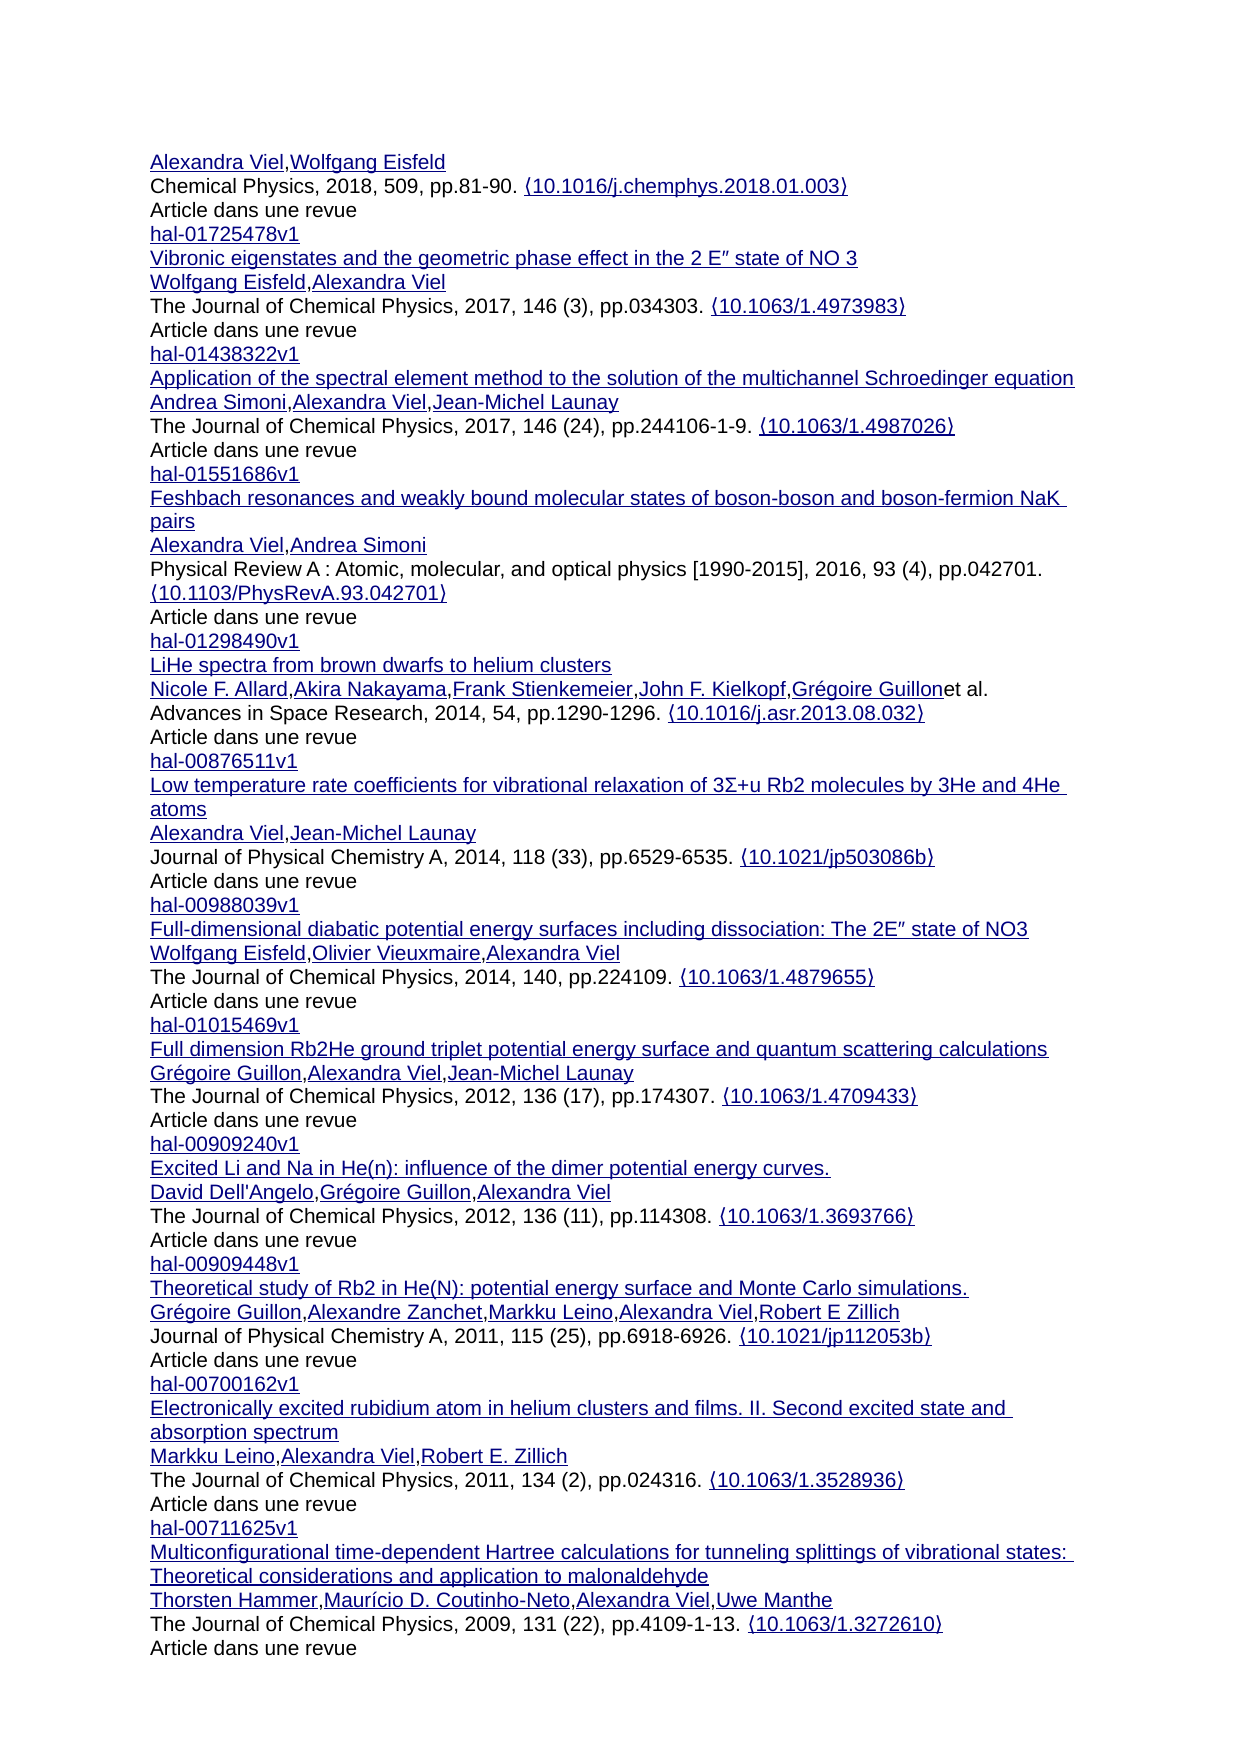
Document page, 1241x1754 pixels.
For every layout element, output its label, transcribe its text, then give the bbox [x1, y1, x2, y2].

table_cell Vibronic eigenstates and the geometric phase effect in the 2 E″ state of NO 3 Wolfgang Eisfeld,Alexandra Viel The Journal of Chemical Physics, 2017, 146 (3), pp.034303. ⟨10.1063/1.4973983⟩ Article dans une revue hal-01438322v1 [150, 246, 1090, 366]
table_cell Theoretical study of Rb2 in He(N): potential energy surface and Monte Carlo simulations. Grégoire Guillon,Alexandre Zanchet,Markku Leino,Alexandra Viel,Robert E Zillich Journal of Physical Chemistry A, 2011, 115 (25), pp.6918-6926. ⟨10.1021/jp112053b⟩ Article dans une revue hal-00700162v1 [150, 1276, 1090, 1396]
table_cell Full dimension Rb2He ground triplet potential energy surface and quantum scattering calculations Grégoire Guillon,Alexandra Viel,Jean-Michel Launay The Journal of Chemical Physics, 2012, 136 (17), pp.174307. ⟨10.1063/1.4709433⟩ Article dans une revue hal-00909240v1 [150, 1036, 1090, 1156]
table_cell Full-dimensional diabatic potential energy surfaces including dissociation: The 2E″ state of NO3 Wolfgang Eisfeld,Olivier Vieuxmaire,Alexandra Viel The Journal of Chemical Physics, 2014, 140, pp.224109. ⟨10.1063/1.4879655⟩ Article dans une revue hal-01015469v1 [150, 917, 1090, 1036]
table_cell Feshbach resonances and weakly bound molecular states of boson-boson and boson-fermion NaK pairs Alexandra Viel,Andrea Simoni Physical Review A : Atomic, molecular, and optical physics [1990-2015], 2016, 93 (4), pp.042701. ⟨10.1103/PhysRevA.93.042701⟩ Article dans une revue hal-01298490v1 [150, 485, 1090, 653]
table_cell LiHe spectra from brown dwarfs to helium clusters Nicole F. Allard,Akira Nakayama,Frank Stienkemeier,John F. Kielkopf,Grégoire Guillonet al. Advances in Space Research, 2014, 54, pp.1290-1296. ⟨10.1016/j.asr.2013.08.032⟩ Article dans une revue hal-00876511v1 [150, 653, 1090, 773]
table_cell Electronically excited rubidium atom in helium clusters and films. II. Second excited state and absorption spectrum Markku Leino,Alexandra Viel,Robert E. Zillich The Journal of Chemical Physics, 2011, 134 (2), pp.024316. ⟨10.1063/1.3528936⟩ Article dans une revue hal-00711625v1 [150, 1396, 1090, 1539]
table_cell Application of the spectral element method to the solution of the multichannel Schroedinger equation Andrea Simoni,Alexandra Viel,Jean-Michel Launay The Journal of Chemical Physics, 2017, 146 (24), pp.244106-1-9. ⟨10.1063/1.4987026⟩ Article dans une revue hal-01551686v1 [150, 366, 1090, 485]
table_cell Low temperature rate coefficients for vibrational relaxation of 3Σ+u Rb2 molecules by 3He and 4He atoms Alexandra Viel,Jean-Michel Launay Journal of Physical Chemistry A, 2014, 118 (33), pp.6529-6535. ⟨10.1021/jp503086b⟩ Article dans une revue hal-00988039v1 [150, 773, 1090, 917]
table_cell Alexandra Viel,Wolfgang Eisfeld Chemical Physics, 2018, 509, pp.81-90. ⟨10.1016/j.chemphys.2018.01.003⟩ Article dans une revue hal-01725478v1 [150, 150, 1090, 246]
table_cell Multiconfigurational time-dependent Hartree calculations for tunneling splittings of vibrational states: Theoretical considerations and application to malonaldehyde Thorsten Hammer,Maurício D. Coutinho-Neto,Alexandra Viel,Uwe Manthe The Journal of Chemical Physics, 2009, 131 (22), pp.4109-1-13. ⟨10.1063/1.3272610⟩ Article dans une revue [150, 1540, 1090, 1659]
table_cell Excited Li and Na in He(n): influence of the dimer potential energy curves. David Dell'Angelo,Grégoire Guillon,Alexandra Viel The Journal of Chemical Physics, 2012, 136 (11), pp.114308. ⟨10.1063/1.3693766⟩ Article dans une revue hal-00909448v1 [150, 1156, 1090, 1276]
